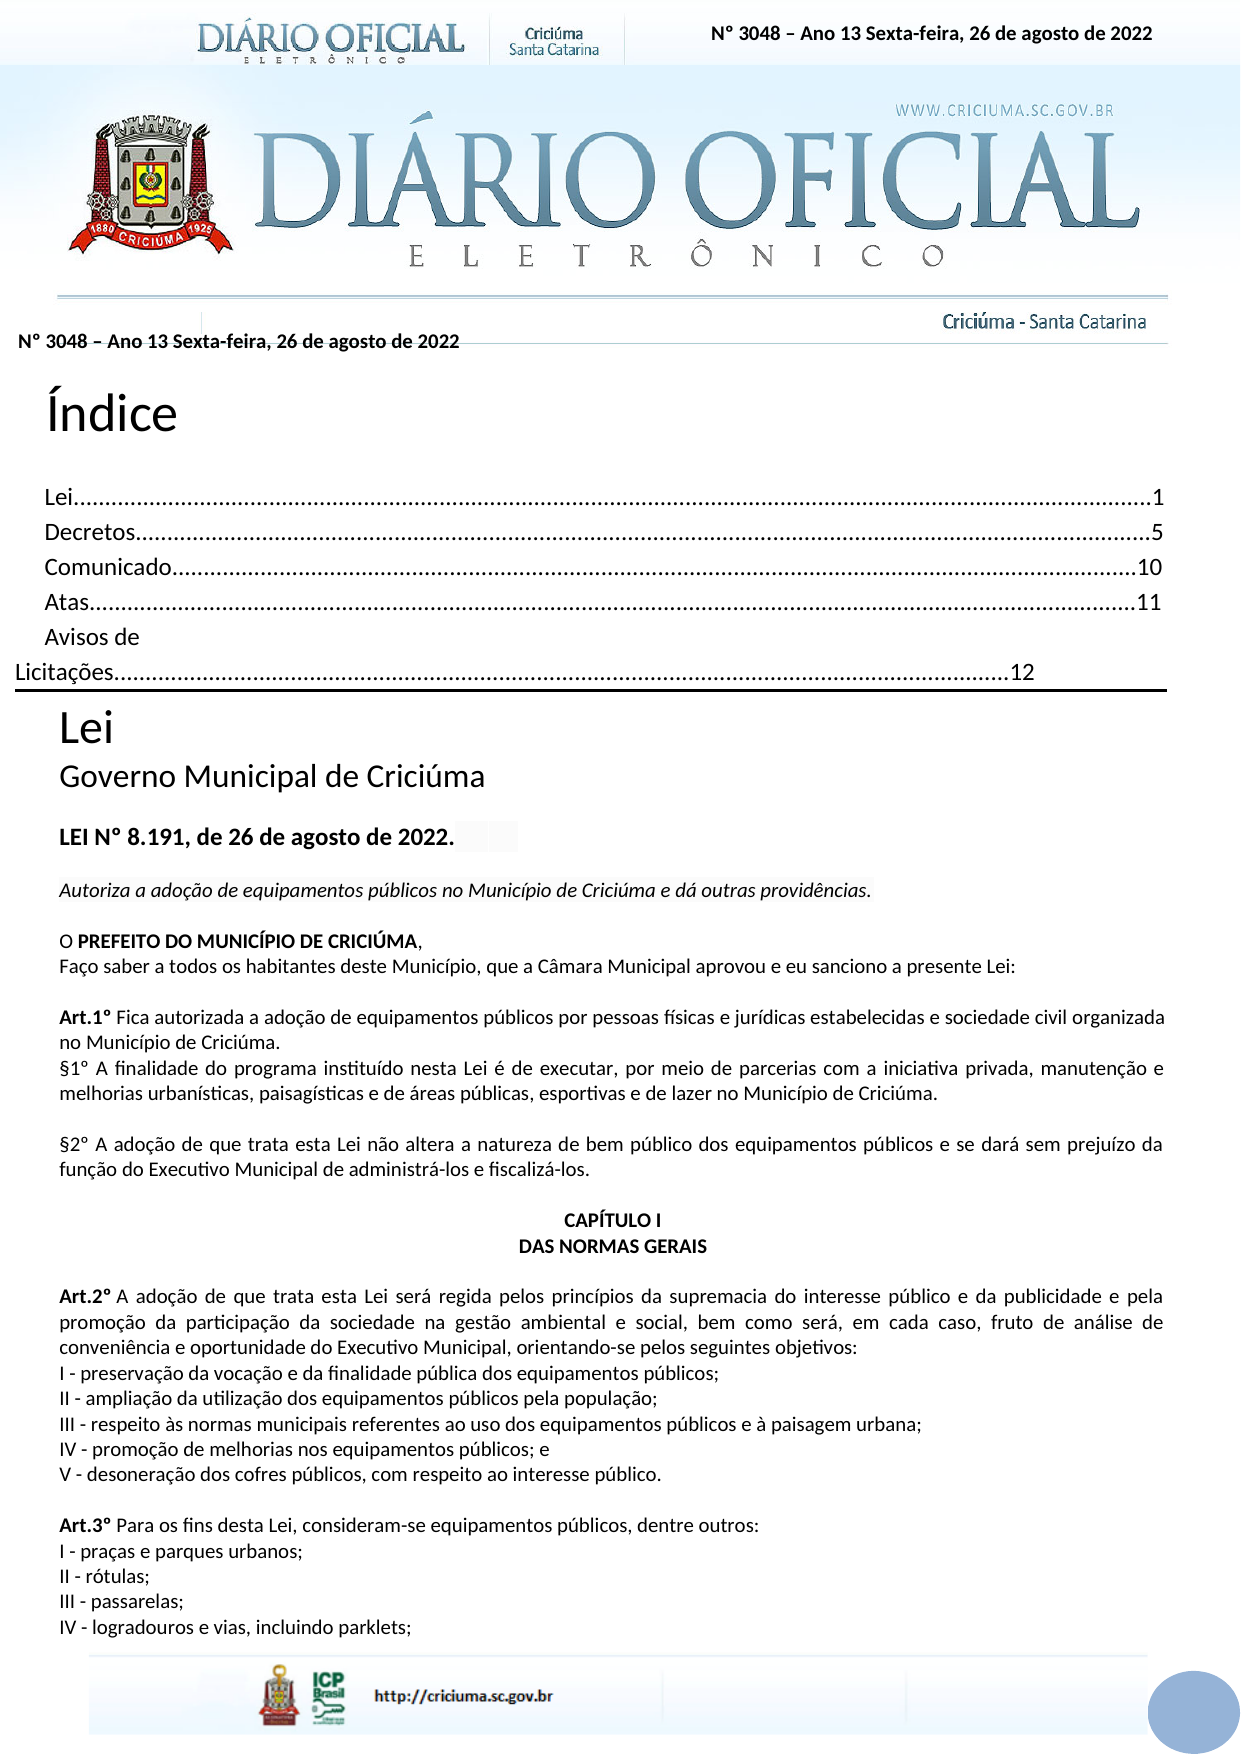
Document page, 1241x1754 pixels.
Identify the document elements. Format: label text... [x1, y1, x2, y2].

text Faço saber a todos os habitantes deste Município, que a Câmara Municipal aprovou e eu sanciono a presente Lei: [59, 953, 1167, 979]
text §2º A adoção de que trata esta Lei não altera a natureza de bem público dos equipamentos públicos e se dará sem prejuízo da função do Executivo Municipal de administrá-los e fiscalizá-los. [59, 1131, 1167, 1182]
text Art.1º Fica autorizada a adoção de equipamentos públicos por pessoas físicas e jurídicas estabelecidas e sociedade civil organizada no Município de Criciúma. [59, 1004, 1167, 1055]
text LEI Nº 8.191, de 26 de agosto de 2022. [59, 821, 1167, 852]
text I - praças e parques urbanos; [59, 1538, 1167, 1563]
text IV - logradouros e vias, incluindo parklets; [59, 1614, 1167, 1639]
text Autoriza a adoção de equipamentos públicos no Município de Criciúma e dá outras providências. [59, 877, 1167, 902]
text CAPÍTULO I [59, 1207, 1167, 1233]
text Atas......................................................................................................................................................................11 [15, 586, 1167, 617]
text Decretos.................................................................................................................................................................5 [15, 516, 1167, 547]
text Governo Municipal de Criciúma [59, 755, 1181, 796]
text V - desoneração dos cofres públicos, com respeito ao interesse público. [59, 1462, 1167, 1487]
text Avisos de Licitações..............................................................................................................................................12 [15, 621, 1167, 689]
text IV - promoção de melhorias nos equipamentos públicos; e [59, 1436, 1167, 1462]
text Art.3º Para os fins desta Lei, consideram-se equipamentos públicos, dentre outros: [59, 1512, 1167, 1538]
text I - preservação da vocação e da finalidade pública dos equipamentos públicos; [59, 1360, 1167, 1385]
text III - passarelas; [59, 1589, 1167, 1614]
text II - ampliação da utilização dos equipamentos públicos pela população; [59, 1385, 1167, 1411]
text DAS NORMAS GERAIS [59, 1233, 1167, 1258]
text II - rótulas; [59, 1563, 1167, 1589]
text O PREFEITO DO MUNICÍPIO DE CRICIÚMA, [59, 928, 1167, 953]
text Art.2º A adoção de que trata esta Lei será regida pelos princípios da supremacia do interesse público e da publicidade e pela promoção da participação da sociedade na gestão ambiental e social, bem como será, em cada caso, fruto de análise de conveniência e oportunidade do Executivo Municipal, orientando-se pelos seguintes objetivos: [59, 1284, 1167, 1360]
text III - respeito às normas municipais referentes ao uso dos equipamentos públicos e à paisagem urbana; [59, 1411, 1167, 1436]
text Comunicado.........................................................................................................................................................10 [15, 551, 1167, 582]
text Lei...........................................................................................................................................................................1 [15, 481, 1167, 512]
text §1º A finalidade do programa instituído nesta Lei é de executar, por meio de parcerias com a iniciativa privada, manutenção e melhorias urbanísticas, paisagísticas e de áreas públicas, esportivas e de lazer no Município de Criciúma. [59, 1055, 1167, 1106]
text Lei [59, 696, 1181, 755]
